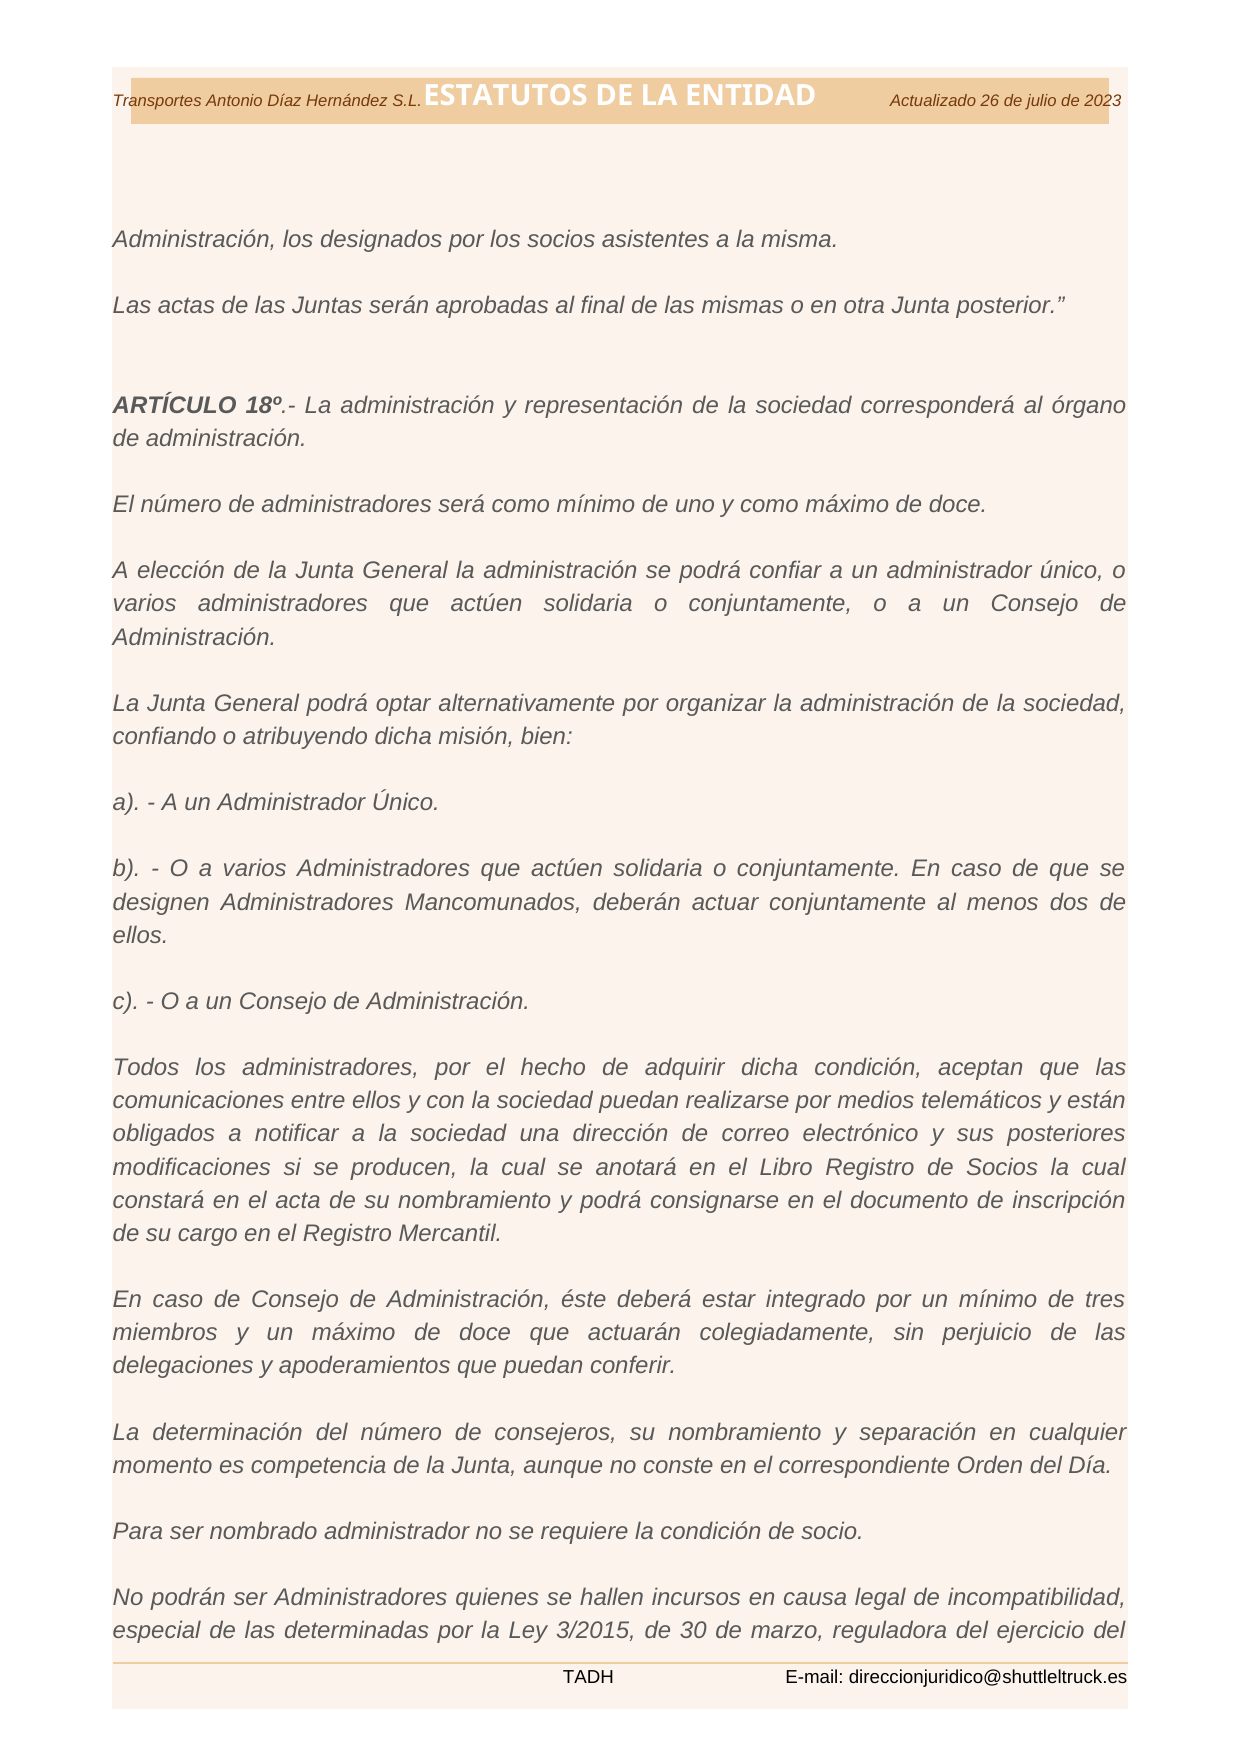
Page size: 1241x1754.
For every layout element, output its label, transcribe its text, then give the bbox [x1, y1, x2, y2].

text En caso de Consejo de Administración, éste deberá estar integrado por un mínimo de tres miembros y un máximo de doce que actuarán colegiadamente, sin perjuicio de las delegaciones y apoderamientos que puedan conferir. [112, 1285, 1128, 1379]
text El número de administradores será como mínimo de uno y como máximo de doce. [112, 490, 1128, 518]
text A elección de la Junta General la administración se podrá confiar a un administrador único, o varios administradores que actúen solidaria o conjuntamente, o a un Consejo de Administración. [112, 556, 1128, 650]
text ARTÍCULO 18º.- La administración y representación de la sociedad corresponderá al órgano de administración. [112, 391, 1128, 451]
text Todos los administradores, por el hecho de adquirir dicha condición, aceptan que las comunicaciones entre ellos y con la sociedad puedan realizarse por medios telemáticos y están obligados a notificar a la sociedad una dirección de correo electrónico y sus posteriores modificaciones si se producen, la cual se anotará en el Libro Registro de Socios la cual constará en el acta de su nombramiento y podrá consignarse en el documento de inscripción de su cargo en el Registro Mercantil. [112, 1053, 1128, 1246]
text b). - O a varios Administradores que actúen solidaria o conjuntamente. En caso de que se designen Administradores Mancomunados, deberán actuar conjuntamente al menos dos de ellos. [112, 854, 1128, 948]
text Las actas de las Juntas serán aprobadas al final de las mismas o en otra Junta posterior.” [112, 291, 1128, 319]
text a). - A un Administrador Único. [112, 788, 1128, 816]
text La Junta General podrá optar alternativamente por organizar la administración de la sociedad, confiando o atribuyendo dicha misión, bien: [112, 689, 1128, 749]
text La determinación del número de consejeros, su nombramiento y separación en cualquier momento es competencia de la Junta, aunque no conste en el correspondiente Orden del Día. [112, 1417, 1128, 1478]
text Para ser nombrado administrador no se requiere la condición de socio. [112, 1517, 1128, 1544]
text c). - O a un Consejo de Administración. [112, 987, 1128, 1014]
text Administración, los designados por los socios asistentes a la misma. [112, 225, 1128, 253]
text No podrán ser Administradores quienes se hallen incursos en causa legal de incompatibilidad, especial de las determinadas por la Ley 3/2015, de 30 de marzo, reguladora del ejercicio del [112, 1583, 1128, 1644]
